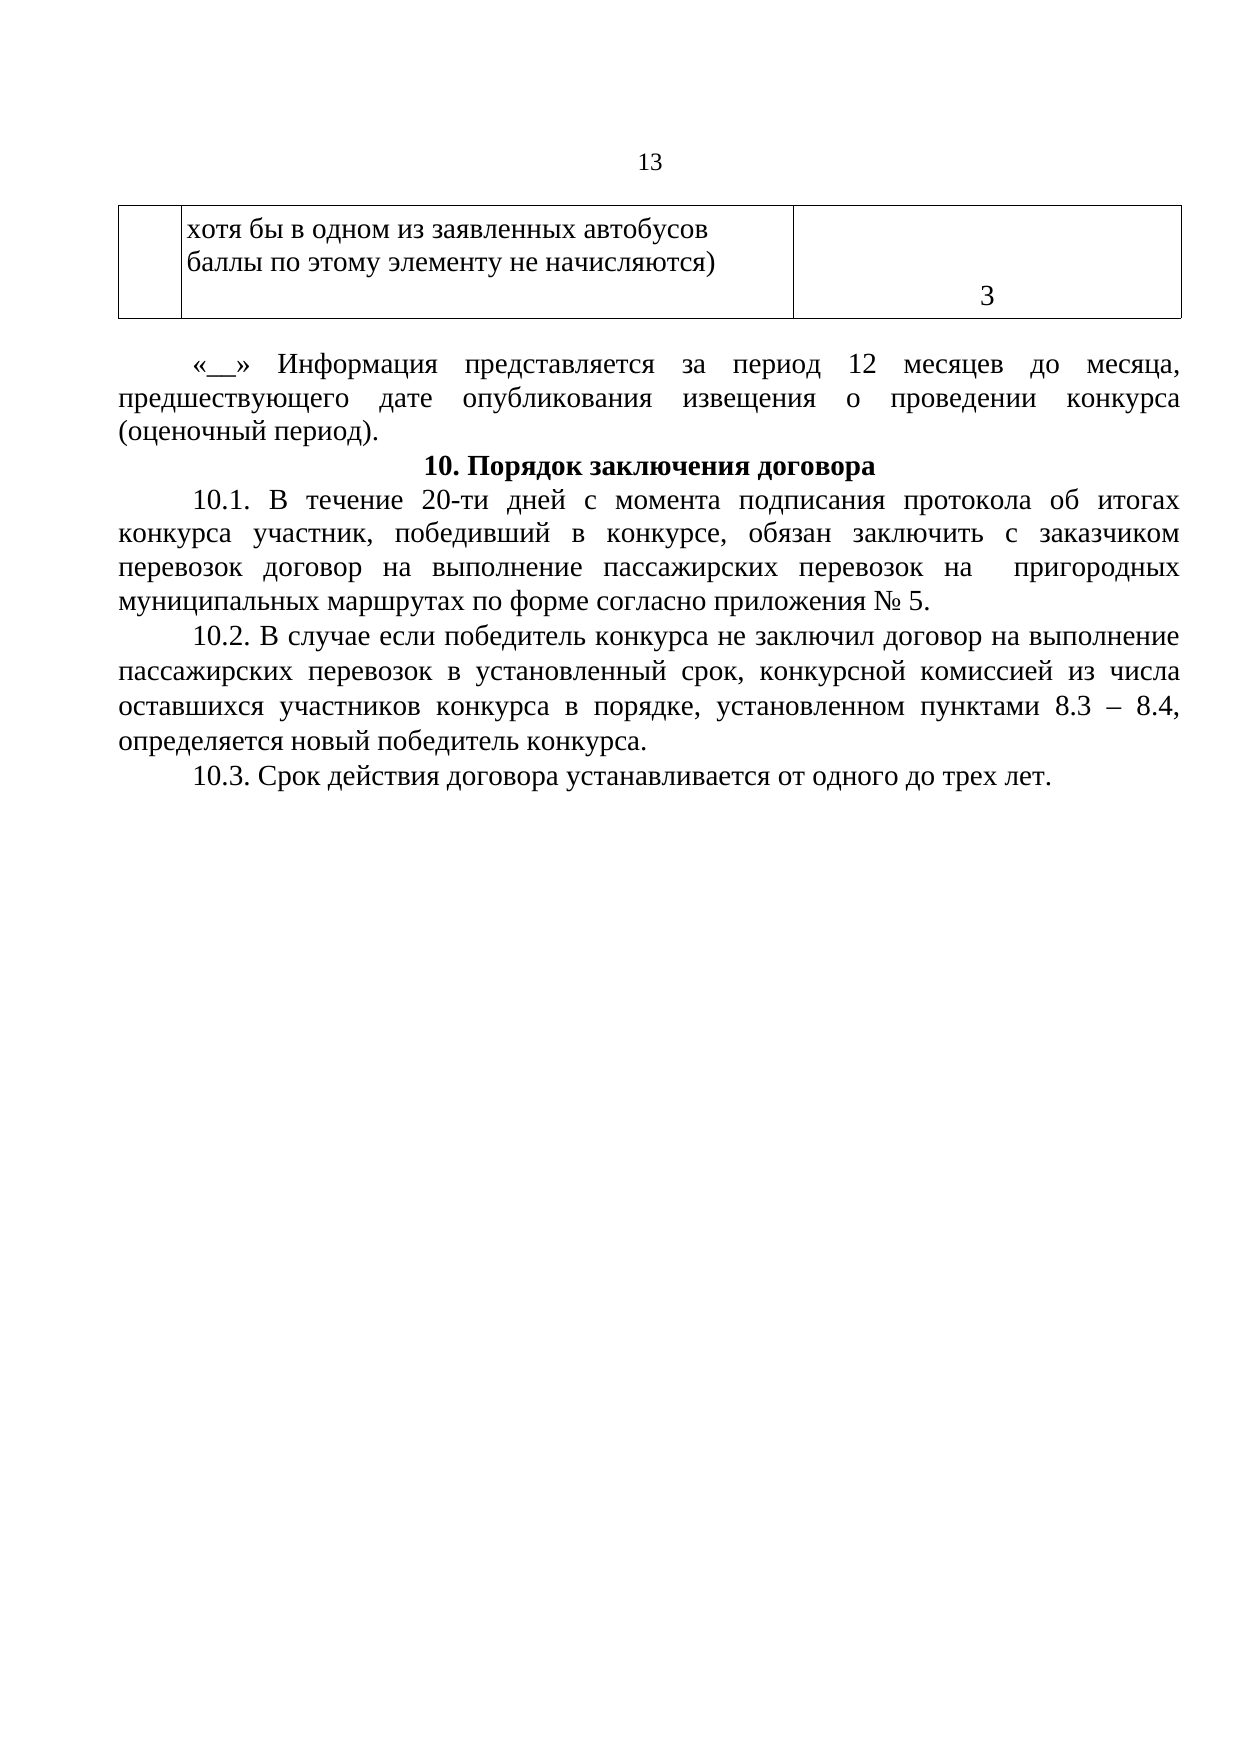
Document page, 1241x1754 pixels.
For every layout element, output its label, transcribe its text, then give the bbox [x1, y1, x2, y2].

text 10. Порядок заключения договора [118, 447, 1181, 482]
text 10.3. Срок действия договора устанавливается от одного до трех лет. [118, 756, 1181, 791]
table_cell 3 [794, 206, 1181, 317]
table_cell [119, 206, 181, 317]
list «__» Информация представляется за период 12 месяцев до месяца, предшествующего дате опубликования извещения о проведении конкурса (оценочный период). [118, 346, 1181, 447]
text 10.1. В течение 20-ти дней с момента подписания протокола об итогах конкурса участник, победивший в конкурсе, обязан заключить с заказчиком перевозок договор на выполнение пассажирских перевозок на пригородных муниципальных маршрутах по форме согласно приложения № 5. [118, 482, 1181, 616]
table_cell хотя бы в одном из заявленных автобусов баллы по этому элементу не начисляются) [182, 206, 793, 317]
text 10.2. В случае если победитель конкурса не заключил договор на выполнение пассажирских перевозок в установленный срок, конкурсной комиссией из числа оставшихся участников конкурса в порядке, установленном пунктами 8.3 – 8.4, определяется новый победитель конкурса. [118, 616, 1181, 756]
